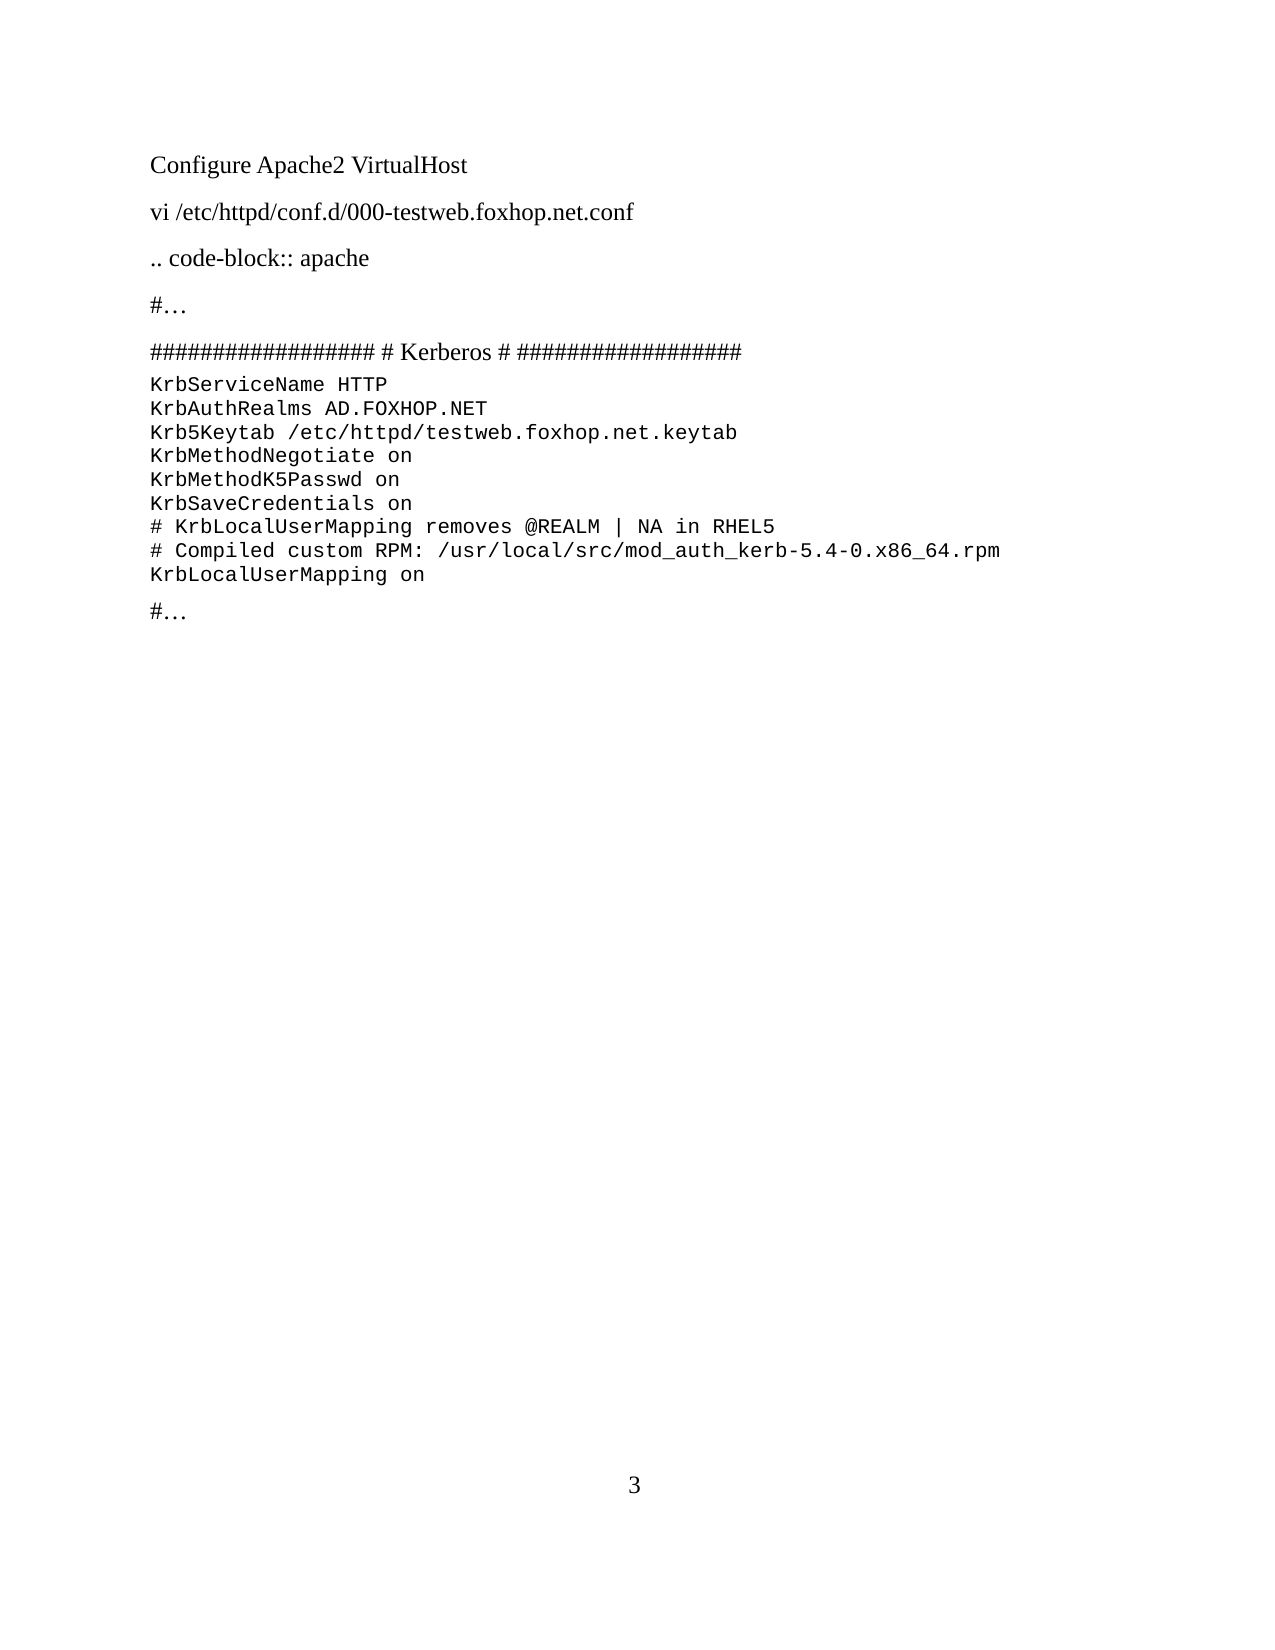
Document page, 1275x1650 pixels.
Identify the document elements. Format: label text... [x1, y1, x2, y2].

text # Compiled custom RPM: /usr/local/src/mod_auth_kerb-5.4-0.x86_64.rpm [150, 540, 1125, 563]
text KrbSaveCredentials on [150, 493, 1125, 516]
text KrbLocalUserMapping on [150, 563, 1125, 587]
text #… [150, 290, 1125, 319]
text ################## # Kerberos # ################## [150, 337, 1125, 365]
text # KrbLocalUserMapping removes @REALM | NA in RHEL5 [150, 516, 1125, 540]
text KrbMethodK5Passwd on [150, 469, 1125, 493]
text .. code-block:: apache [150, 243, 1125, 272]
text Krb5Keytab /etc/httpd/testweb.foxhop.net.keytab [150, 422, 1125, 445]
text KrbServiceName HTTP [150, 374, 1125, 398]
text #… [150, 596, 1125, 625]
text KrbMethodNegotiate on [150, 445, 1125, 469]
text vi /etc/httpd/conf.d/000-testweb.foxhop.net.conf [150, 197, 1125, 225]
text Configure Apache2 VirtualHost [150, 150, 1125, 179]
text KrbAuthRealms AD.FOXHOP.NET [150, 398, 1125, 422]
